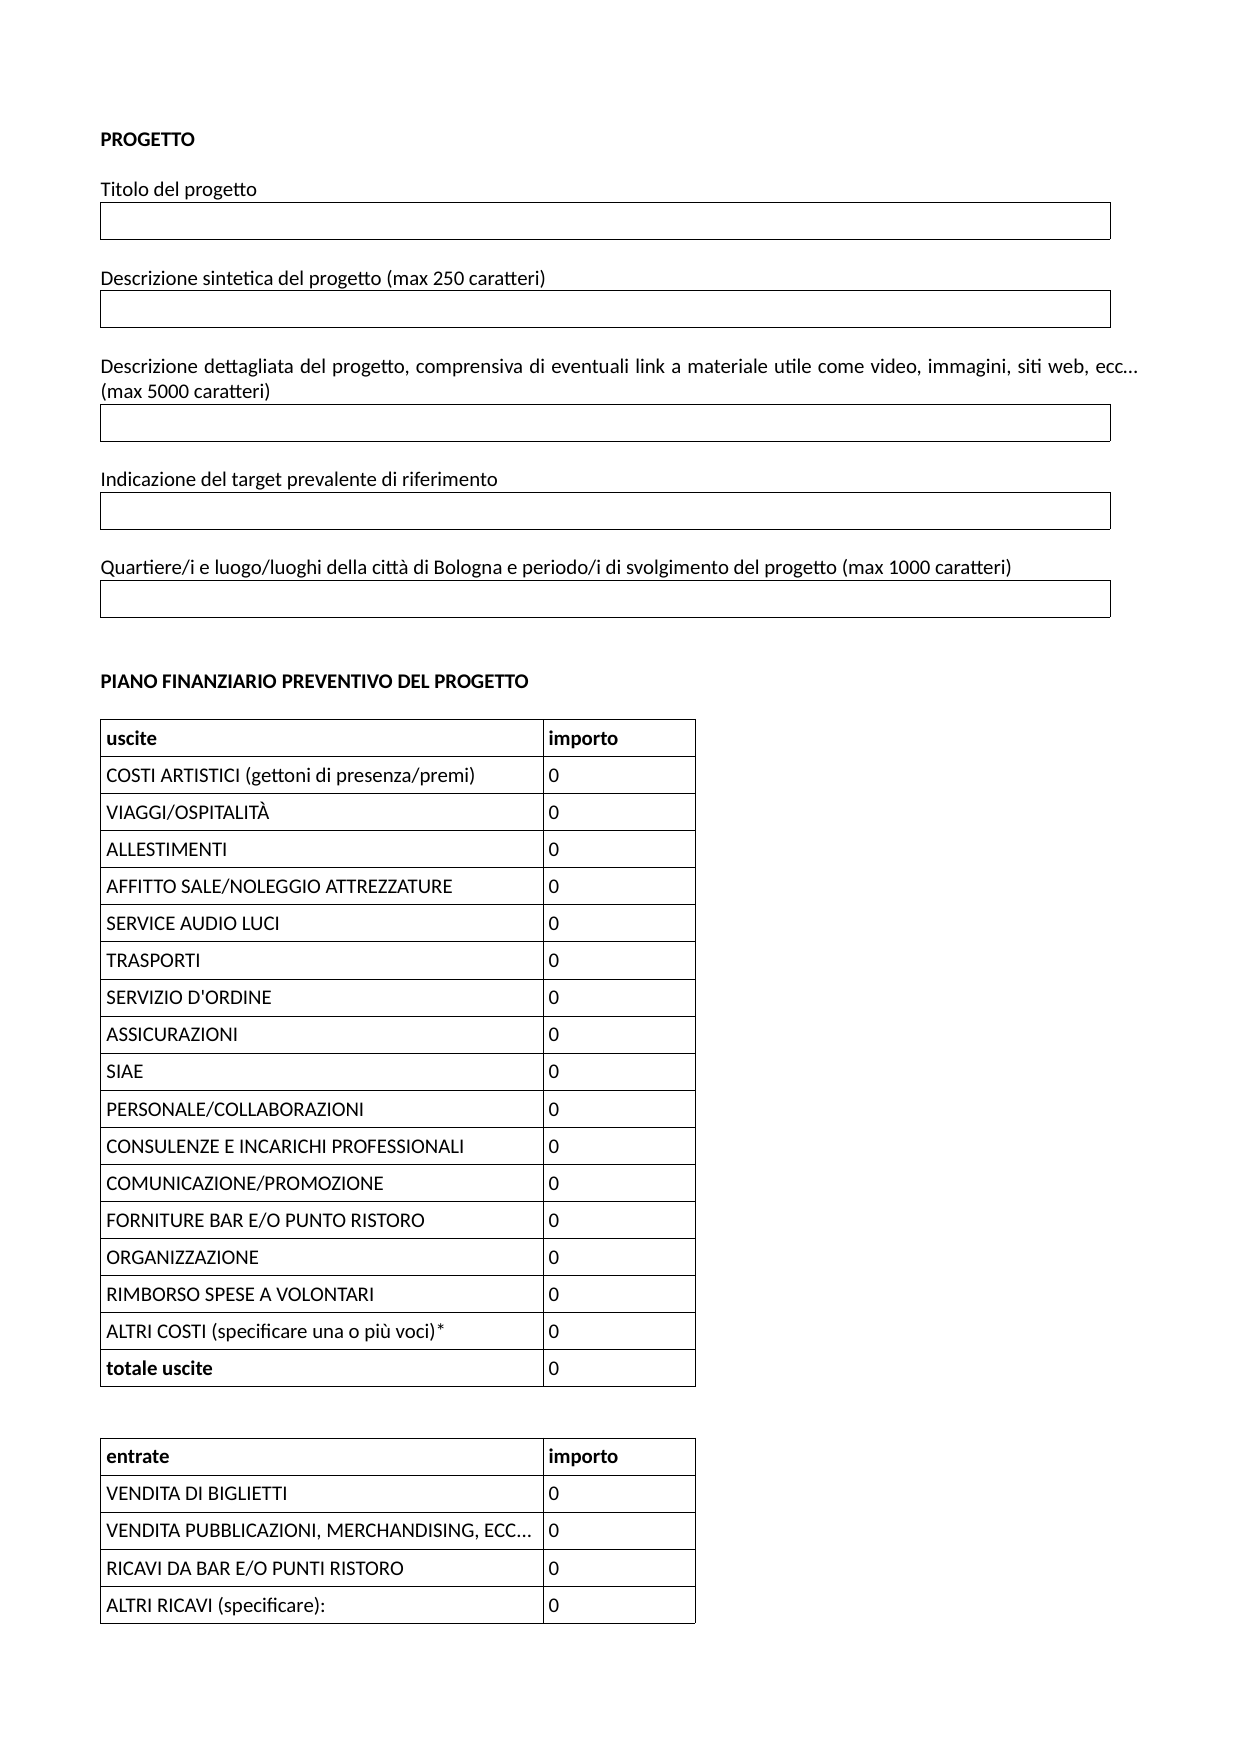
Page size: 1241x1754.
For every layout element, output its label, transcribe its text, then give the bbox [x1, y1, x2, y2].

table_header uscite [101, 720, 543, 756]
table_header entrate [101, 1439, 543, 1474]
table_cell CONSULENZE E INCARICHI PROFESSIONALI [101, 1128, 543, 1164]
table_header [101, 581, 1110, 617]
table_cell FORNITURE BAR E/O PUNTO RISTORO [101, 1202, 543, 1238]
table_cell ALTRI RICAVI (specificare): [101, 1587, 543, 1623]
text Titolo del progetto [100, 177, 1140, 202]
table_header [101, 291, 1110, 327]
table_cell 0 [544, 1276, 695, 1312]
table_cell ALTRI COSTI (specificare una o più voci)* [101, 1313, 543, 1349]
table_cell 0 [544, 980, 695, 1016]
text Indicazione del target prevalente di riferimento [100, 466, 1140, 492]
table_cell 0 [544, 1165, 695, 1201]
table_cell ALLESTIMENTI [101, 831, 543, 867]
table_cell SIAE [101, 1054, 543, 1090]
text PIANO FINANZIARIO PREVENTIVO DEL PROGETTO [100, 668, 1140, 693]
table_cell 0 [544, 1239, 695, 1275]
table_cell 0 [544, 1017, 695, 1053]
table_header importo [544, 720, 695, 756]
table_header [101, 203, 1110, 239]
table_cell 0 [544, 1313, 695, 1349]
table_header [101, 493, 1110, 529]
text Descrizione dettagliata del progetto, comprensiva di eventuali link a materiale utile come video, immagini, siti web, ecc… (max 5000 caratteri) [100, 353, 1140, 404]
table_cell 0 [544, 868, 695, 904]
table_cell totale uscite [101, 1350, 543, 1386]
text Descrizione sintetica del progetto (max 250 caratteri) [100, 265, 1140, 290]
table_cell SERVICE AUDIO LUCI [101, 905, 543, 941]
table_cell VENDITA PUBBLICAZIONI, MERCHANDISING, ECC... [101, 1513, 543, 1549]
table_cell 0 [544, 1513, 695, 1549]
table_cell 0 [544, 1350, 695, 1386]
text PROGETTO [100, 126, 1140, 151]
table_cell 0 [544, 905, 695, 941]
table_cell SERVIZIO D'ORDINE [101, 980, 543, 1016]
table_cell 0 [544, 942, 695, 978]
table_cell 0 [544, 1550, 695, 1586]
table_cell 0 [544, 1054, 695, 1090]
table_cell AFFITTO SALE/NOLEGGIO ATTREZZATURE [101, 868, 543, 904]
table_cell COSTI ARTISTICI (gettoni di presenza/premi) [101, 757, 543, 793]
table_cell 0 [544, 1128, 695, 1164]
table_cell RICAVI DA BAR E/O PUNTI RISTORO [101, 1550, 543, 1586]
table_cell 0 [544, 1587, 695, 1623]
table_cell COMUNICAZIONE/PROMOZIONE [101, 1165, 543, 1201]
text Quartiere/i e luogo/luoghi della città di Bologna e periodo/i di svolgimento del progetto (max 1000 caratteri) [100, 554, 1140, 580]
table_cell 0 [544, 831, 695, 867]
table_cell 0 [544, 1091, 695, 1127]
table_cell VIAGGI/OSPITALITÀ [101, 794, 543, 830]
table_cell 0 [544, 794, 695, 830]
table_cell 0 [544, 1202, 695, 1238]
table_cell ORGANIZZAZIONE [101, 1239, 543, 1275]
table_header [101, 405, 1110, 441]
table_cell ASSICURAZIONI [101, 1017, 543, 1053]
table_cell TRASPORTI [101, 942, 543, 978]
table_cell RIMBORSO SPESE A VOLONTARI [101, 1276, 543, 1312]
table_header importo [544, 1439, 695, 1474]
table_cell VENDITA DI BIGLIETTI [101, 1476, 543, 1512]
table_cell 0 [544, 757, 695, 793]
table_cell PERSONALE/COLLABORAZIONI [101, 1091, 543, 1127]
table_cell 0 [544, 1476, 695, 1512]
